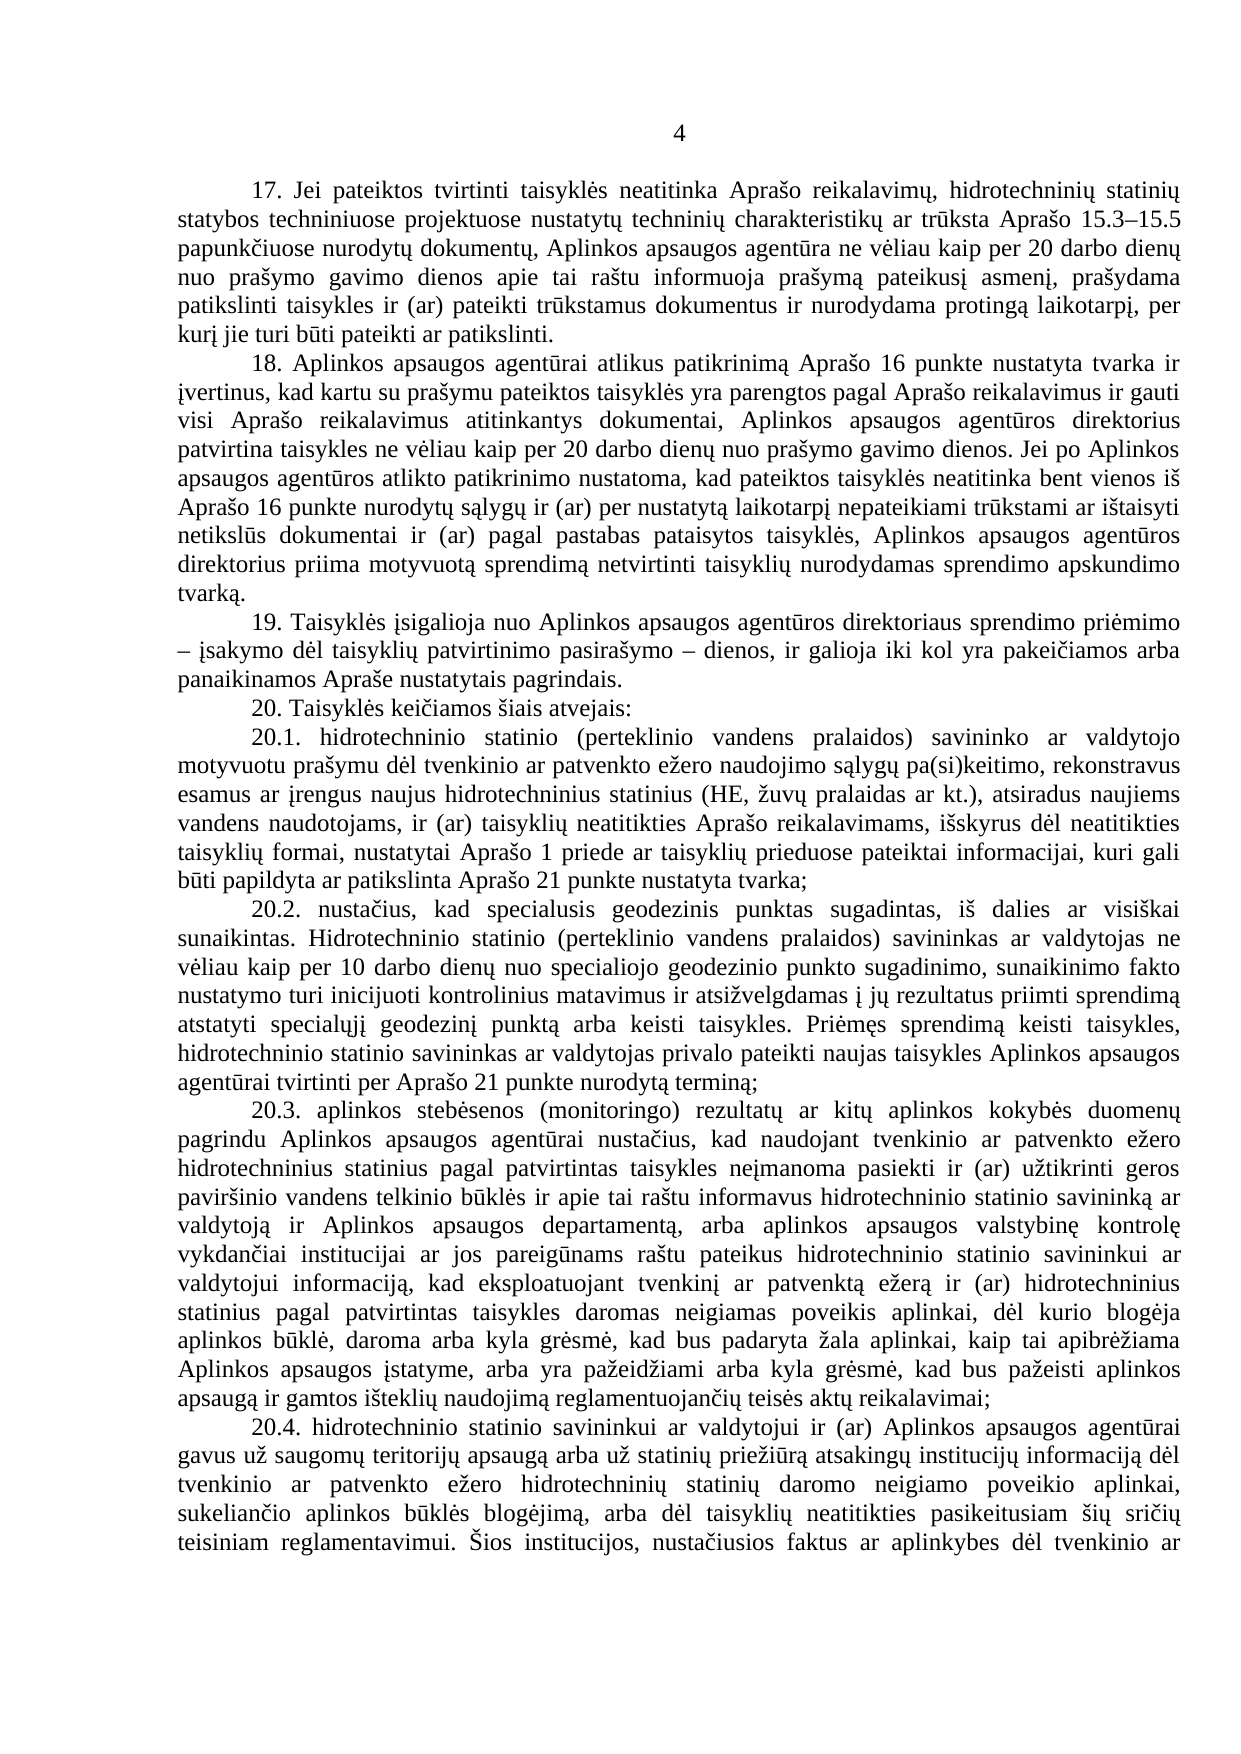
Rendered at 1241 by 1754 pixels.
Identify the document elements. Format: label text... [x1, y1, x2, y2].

text 19. Taisyklės įsigalioja nuo Aplinkos apsaugos agentūros direktoriaus sprendimo priėmimo – įsakymo dėl taisyklių patvirtinimo pasirašymo – dienos, ir galioja iki kol yra pakeičiamos arba panaikinamos Apraše nustatytais pagrindais. [177, 607, 1181, 693]
text 17. Jei pateiktos tvirtinti taisyklės neatitinka Aprašo reikalavimų, hidrotechninių statinių statybos techniniuose projektuose nustatytų techninių charakteristikų ar trūksta Aprašo 15.3–15.5 papunkčiuose nurodytų dokumentų, Aplinkos apsaugos agentūra ne vėliau kaip per 20 darbo dienų nuo prašymo gavimo dienos apie tai raštu informuoja prašymą pateikusį asmenį, prašydama patikslinti taisykles ir (ar) pateikti trūkstamus dokumentus ir nurodydama protingą laikotarpį, per kurį jie turi būti pateikti ar patikslinti. [177, 176, 1181, 348]
text 20.4. hidrotechninio statinio savininkui ar valdytojui ir (ar) Aplinkos apsaugos agentūrai gavus už saugomų teritorijų apsaugą arba už statinių priežiūrą atsakingų institucijų informaciją dėl tvenkinio ar patvenkto ežero hidrotechninių statinių daromo neigiamo poveikio aplinkai, sukeliančio aplinkos būklės blogėjimą, arba dėl taisyklių neatitikties pasikeitusiam šių sričių teisiniam reglamentavimui. Šios institucijos, nustačiusios faktus ar aplinkybes dėl tvenkinio ar [177, 1412, 1181, 1556]
text 20.3. aplinkos stebėsenos (monitoringo) rezultatų ar kitų aplinkos kokybės duomenų pagrindu Aplinkos apsaugos agentūrai nustačius, kad naudojant tvenkinio ar patvenkto ežero hidrotechninius statinius pagal patvirtintas taisykles neįmanoma pasiekti ir (ar) užtikrinti geros paviršinio vandens telkinio būklės ir apie tai raštu informavus hidrotechninio statinio savininką ar valdytoją ir Aplinkos apsaugos departamentą, arba aplinkos apsaugos valstybinę kontrolę vykdančiai institucijai ar jos pareigūnams raštu pateikus hidrotechninio statinio savininkui ar valdytojui informaciją, kad eksploatuojant tvenkinį ar patvenktą ežerą ir (ar) hidrotechninius statinius pagal patvirtintas taisykles daromas neigiamas poveikis aplinkai, dėl kurio blogėja aplinkos būklė, daroma arba kyla grėsmė, kad bus padaryta žala aplinkai, kaip tai apibrėžiama Aplinkos apsaugos įstatyme, arba yra pažeidžiami arba kyla grėsmė, kad bus pažeisti aplinkos apsaugą ir gamtos išteklių naudojimą reglamentuojančių teisės aktų reikalavimai; [177, 1096, 1181, 1412]
text 20.1. hidrotechninio statinio (perteklinio vandens pralaidos) savininko ar valdytojo motyvuotu prašymu dėl tvenkinio ar patvenkto ežero naudojimo sąlygų pa(si)keitimo, rekonstravus esamus ar įrengus naujus hidrotechninius statinius (HE, žuvų pralaidas ar kt.), atsiradus naujiems vandens naudotojams, ir (ar) taisyklių neatitikties Aprašo reikalavimams, išskyrus dėl neatitikties taisyklių formai, nustatytai Aprašo 1 priede ar taisyklių prieduose pateiktai informacijai, kuri gali būti papildyta ar patikslinta Aprašo 21 punkte nustatyta tvarka; [177, 722, 1181, 894]
text 20. Taisyklės keičiamos šiais atvejais: [177, 693, 1181, 722]
text 20.2. nustačius, kad specialusis geodezinis punktas sugadintas, iš dalies ar visiškai sunaikintas. Hidrotechninio statinio (perteklinio vandens pralaidos) savininkas ar valdytojas ne vėliau kaip per 10 darbo dienų nuo specialiojo geodezinio punkto sugadinimo, sunaikinimo fakto nustatymo turi inicijuoti kontrolinius matavimus ir atsižvelgdamas į jų rezultatus priimti sprendimą atstatyti specialųjį geodezinį punktą arba keisti taisykles. Priėmęs sprendimą keisti taisykles, hidrotechninio statinio savininkas ar valdytojas privalo pateikti naujas taisykles Aplinkos apsaugos agentūrai tvirtinti per Aprašo 21 punkte nurodytą terminą; [177, 894, 1181, 1096]
text 18. Aplinkos apsaugos agentūrai atlikus patikrinimą Aprašo 16 punkte nustatyta tvarka ir įvertinus, kad kartu su prašymu pateiktos taisyklės yra parengtos pagal Aprašo reikalavimus ir gauti visi Aprašo reikalavimus atitinkantys dokumentai, Aplinkos apsaugos agentūros direktorius patvirtina taisykles ne vėliau kaip per 20 darbo dienų nuo prašymo gavimo dienos. Jei po Aplinkos apsaugos agentūros atlikto patikrinimo nustatoma, kad pateiktos taisyklės neatitinka bent vienos iš Aprašo 16 punkte nurodytų sąlygų ir (ar) per nustatytą laikotarpį nepateikiami trūkstami ar ištaisyti netikslūs dokumentai ir (ar) pagal pastabas pataisytos taisyklės, Aplinkos apsaugos agentūros direktorius priima motyvuotą sprendimą netvirtinti taisyklių nurodydamas sprendimo apskundimo tvarką. [177, 348, 1181, 607]
